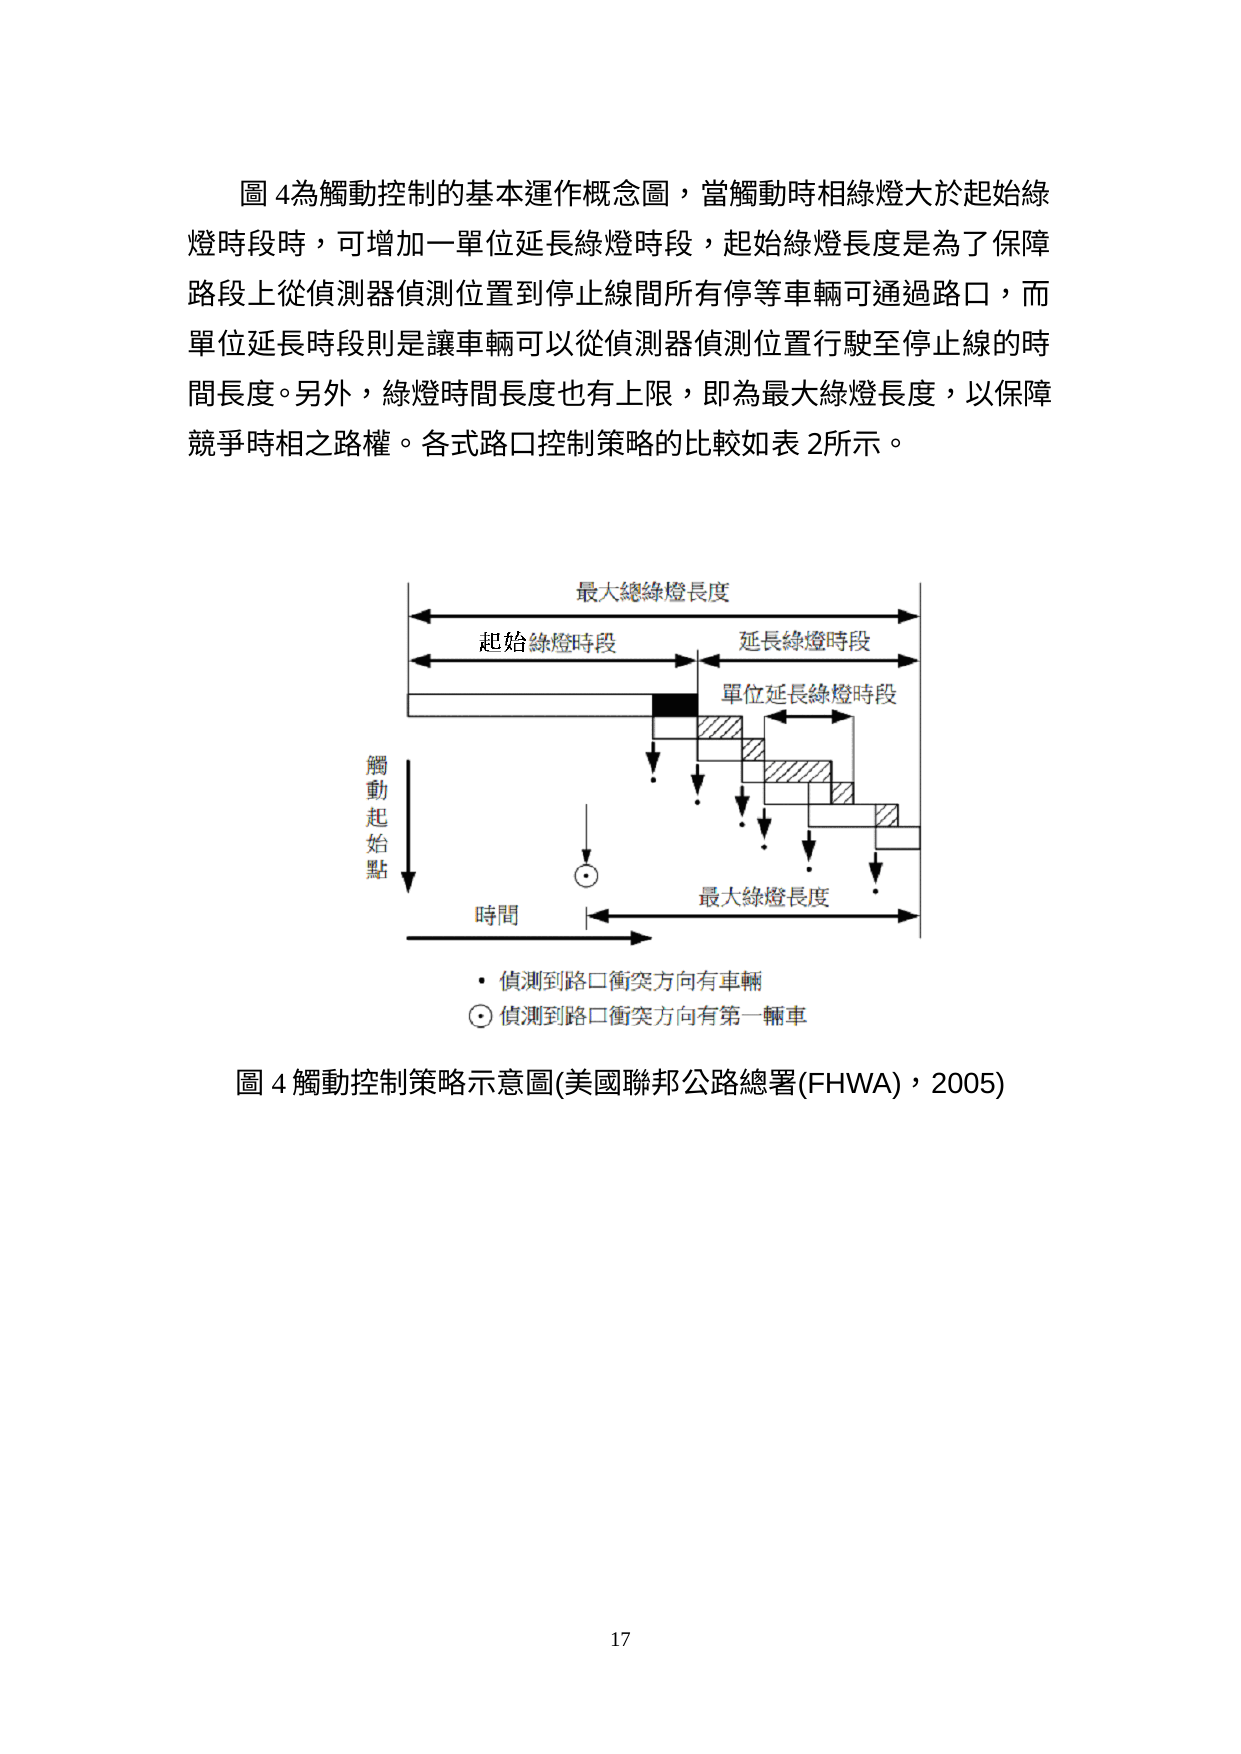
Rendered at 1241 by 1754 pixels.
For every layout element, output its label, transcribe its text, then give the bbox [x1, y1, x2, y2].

picture [354, 552, 938, 1041]
text 圖 4為觸動控制的基本運作概念圖，當觸動時相綠燈大於起始綠燈時段時，可增加一單位延長綠燈時段，起始綠燈長度是為了保障路段上從偵測器偵測位置到停止線間所有停等車輛可通過路口，而單位延長時段則是讓車輛可以從偵測器偵測位置行駛至停止線的時間長度。另外，綠燈時間長度也有上限，即為最大綠燈長度，以保障競爭時相之路權。各式路口控制策略的比較如表 2所示。 [187, 164, 1053, 464]
text 圖 4觸動控制策略示意圖(美國聯邦公路總署(FHWA)，2005) [187, 1060, 1053, 1102]
